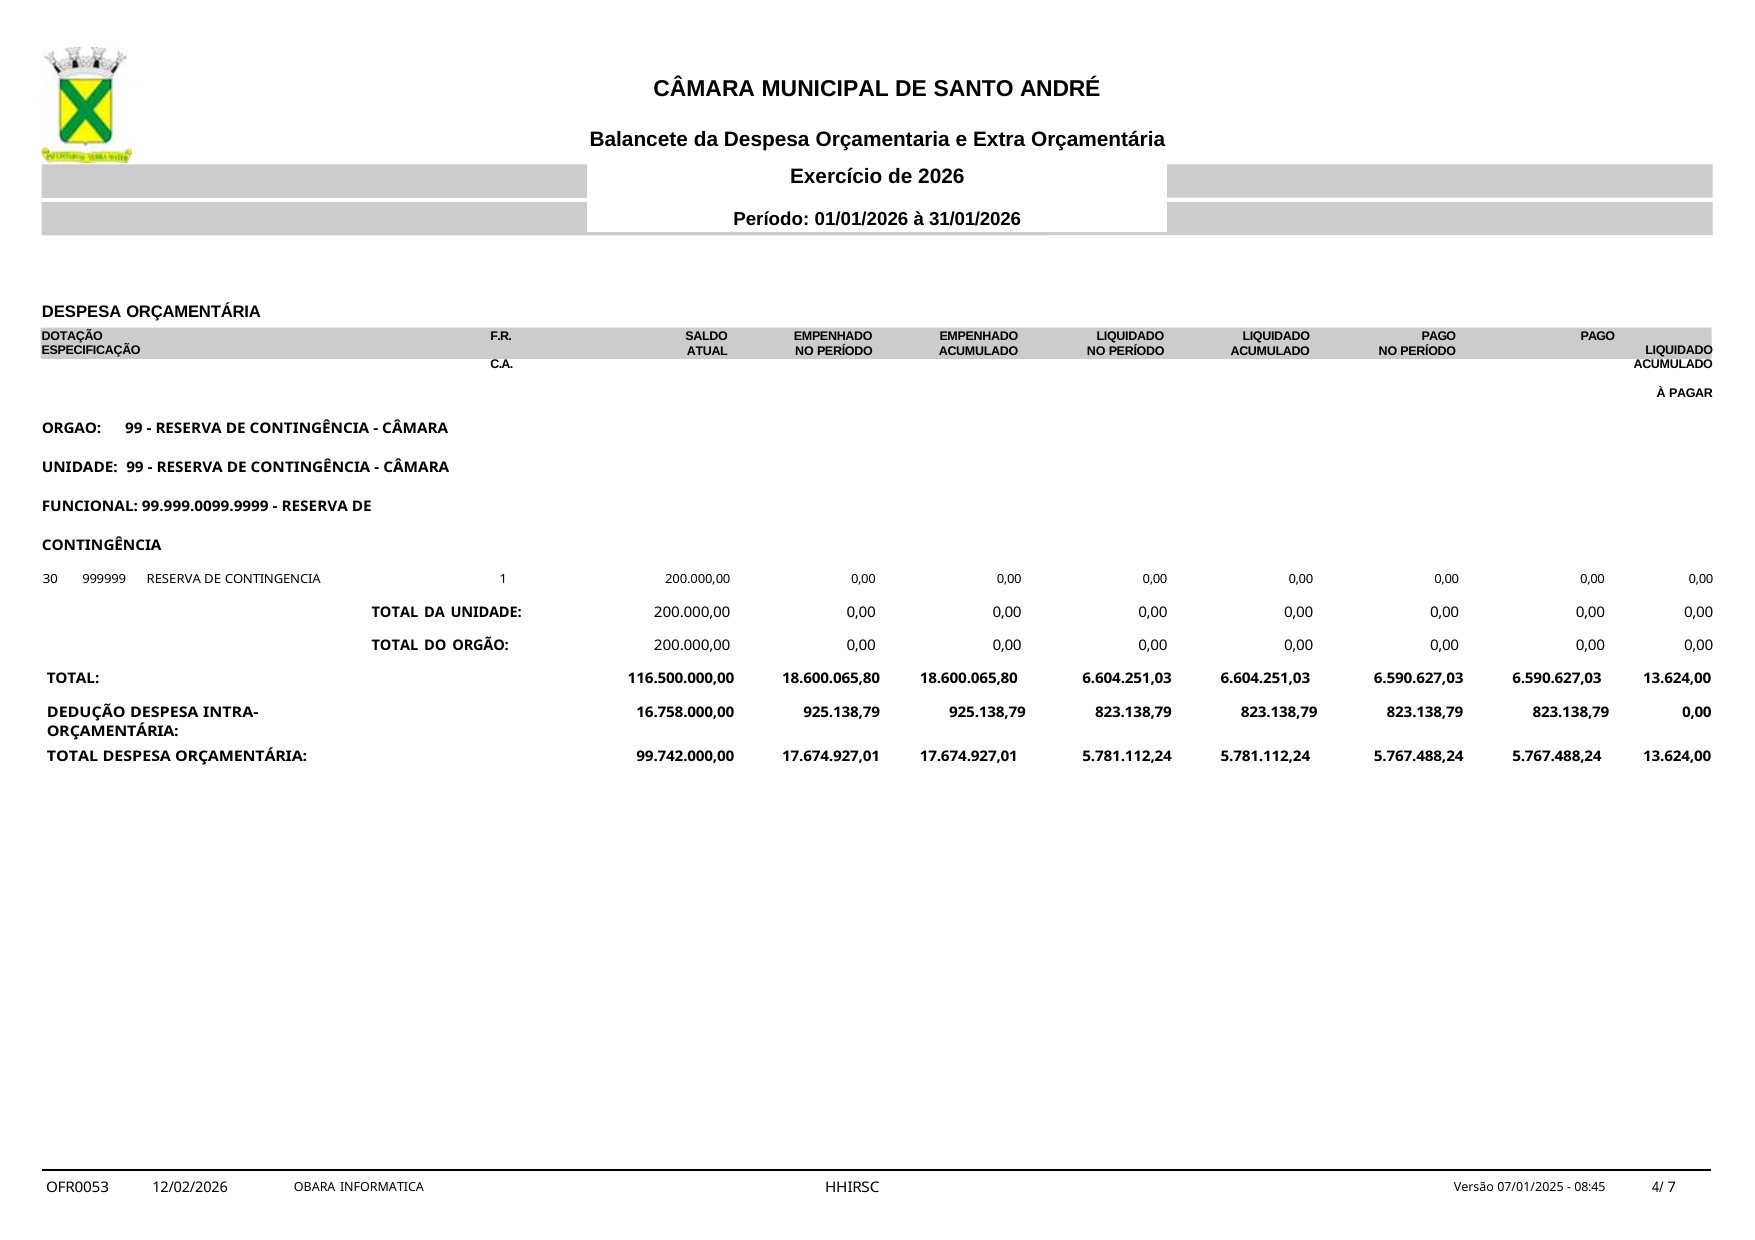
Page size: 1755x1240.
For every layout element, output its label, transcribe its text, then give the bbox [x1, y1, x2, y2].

table_cell 0,00 [1196, 588, 1342, 628]
table_cell 13.624,00 [1624, 661, 1719, 694]
table_cell 0,00 [1196, 628, 1342, 661]
table_cell TOTAL: [37, 661, 370, 694]
table_cell 116.500.000,00 [570, 661, 754, 694]
table_cell 17.674.927,01 [754, 741, 900, 766]
table_cell 0,00 [1051, 588, 1196, 628]
table_cell [370, 695, 570, 741]
table_cell TOTAL DO ORGÃO: [370, 628, 570, 661]
table_header 1 [370, 574, 570, 588]
table_header 999999 RESERVA DE CONTINGENCIA [69, 574, 370, 588]
table_cell [370, 661, 570, 694]
table_cell 0,00 [1343, 628, 1488, 661]
table_cell 823.138,79 [1196, 695, 1342, 741]
table_cell 0,00 [1343, 588, 1488, 628]
table_cell 0,00 [900, 588, 1051, 628]
table_cell [37, 628, 370, 661]
table_cell 17.674.927,01 [900, 741, 1051, 766]
table_header 0,00 [754, 574, 900, 588]
subtitle DESPESA ORÇAMENTÁRIA [42, 302, 1725, 321]
table_cell 0,00 [1488, 628, 1624, 661]
table_cell 6.604.251,03 [1196, 661, 1342, 694]
table_cell 0,00 [754, 588, 900, 628]
table_cell 6.590.627,03 [1488, 661, 1624, 694]
table_cell 6.604.251,03 [1051, 661, 1196, 694]
table_header 0,00 [1624, 574, 1719, 588]
table_header 0,00 [1196, 574, 1342, 588]
table_cell DEDUÇÃO DESPESA INTRA-ORÇAMENTÁRIA: [37, 695, 370, 741]
table_header 30 [37, 574, 69, 588]
table_cell 99.742.000,00 [570, 741, 754, 766]
table_cell TOTAL DESPESA ORÇAMENTÁRIA: [37, 741, 370, 766]
table_cell 0,00 [1051, 628, 1196, 661]
table_cell 5.781.112,24 [1051, 741, 1196, 766]
table_cell 823.138,79 [1343, 695, 1488, 741]
table_cell 18.600.065,80 [754, 661, 900, 694]
table_cell 200.000,00 [570, 588, 754, 628]
table_header 0,00 [1343, 574, 1488, 588]
table_cell 925.138,79 [754, 695, 900, 741]
table_cell 200.000,00 [570, 628, 754, 661]
table_cell [37, 588, 370, 628]
text ORGAO: 99 - RESERVA DE CONTINGÊNCIA - CÂMARA UNIDADE: 99 - RESERVA DE CONTINGÊNCIA - CÂMARA FUNCIONAL: 99.999.0099.9999 - RESERVA DE CONTINGÊNCIA [42, 418, 494, 554]
table_cell 5.781.112,24 [1196, 741, 1342, 766]
table_cell TOTAL DA UNIDADE: [370, 588, 570, 628]
table_cell 823.138,79 [1051, 695, 1196, 741]
table_cell 0,00 [1624, 588, 1719, 628]
table_header 200.000,00 [570, 574, 754, 588]
table_header 0,00 [1051, 574, 1196, 588]
table_cell 16.758.000,00 [570, 695, 754, 741]
table_cell 0,00 [1624, 695, 1719, 741]
table_cell 0,00 [1488, 588, 1624, 628]
table_cell 13.624,00 [1624, 741, 1719, 766]
table_header 0,00 [1488, 574, 1624, 588]
table_cell [370, 741, 570, 766]
table_cell 823.138,79 [1488, 695, 1624, 741]
table_cell 925.138,79 [900, 695, 1051, 741]
table_cell 0,00 [900, 628, 1051, 661]
table_cell 0,00 [754, 628, 900, 661]
table_cell 5.767.488,24 [1343, 741, 1488, 766]
table_cell 18.600.065,80 [900, 661, 1051, 694]
table_header 0,00 [900, 574, 1051, 588]
table_cell 0,00 [1624, 628, 1719, 661]
table_cell 5.767.488,24 [1488, 741, 1624, 766]
table_cell 6.590.627,03 [1343, 661, 1488, 694]
